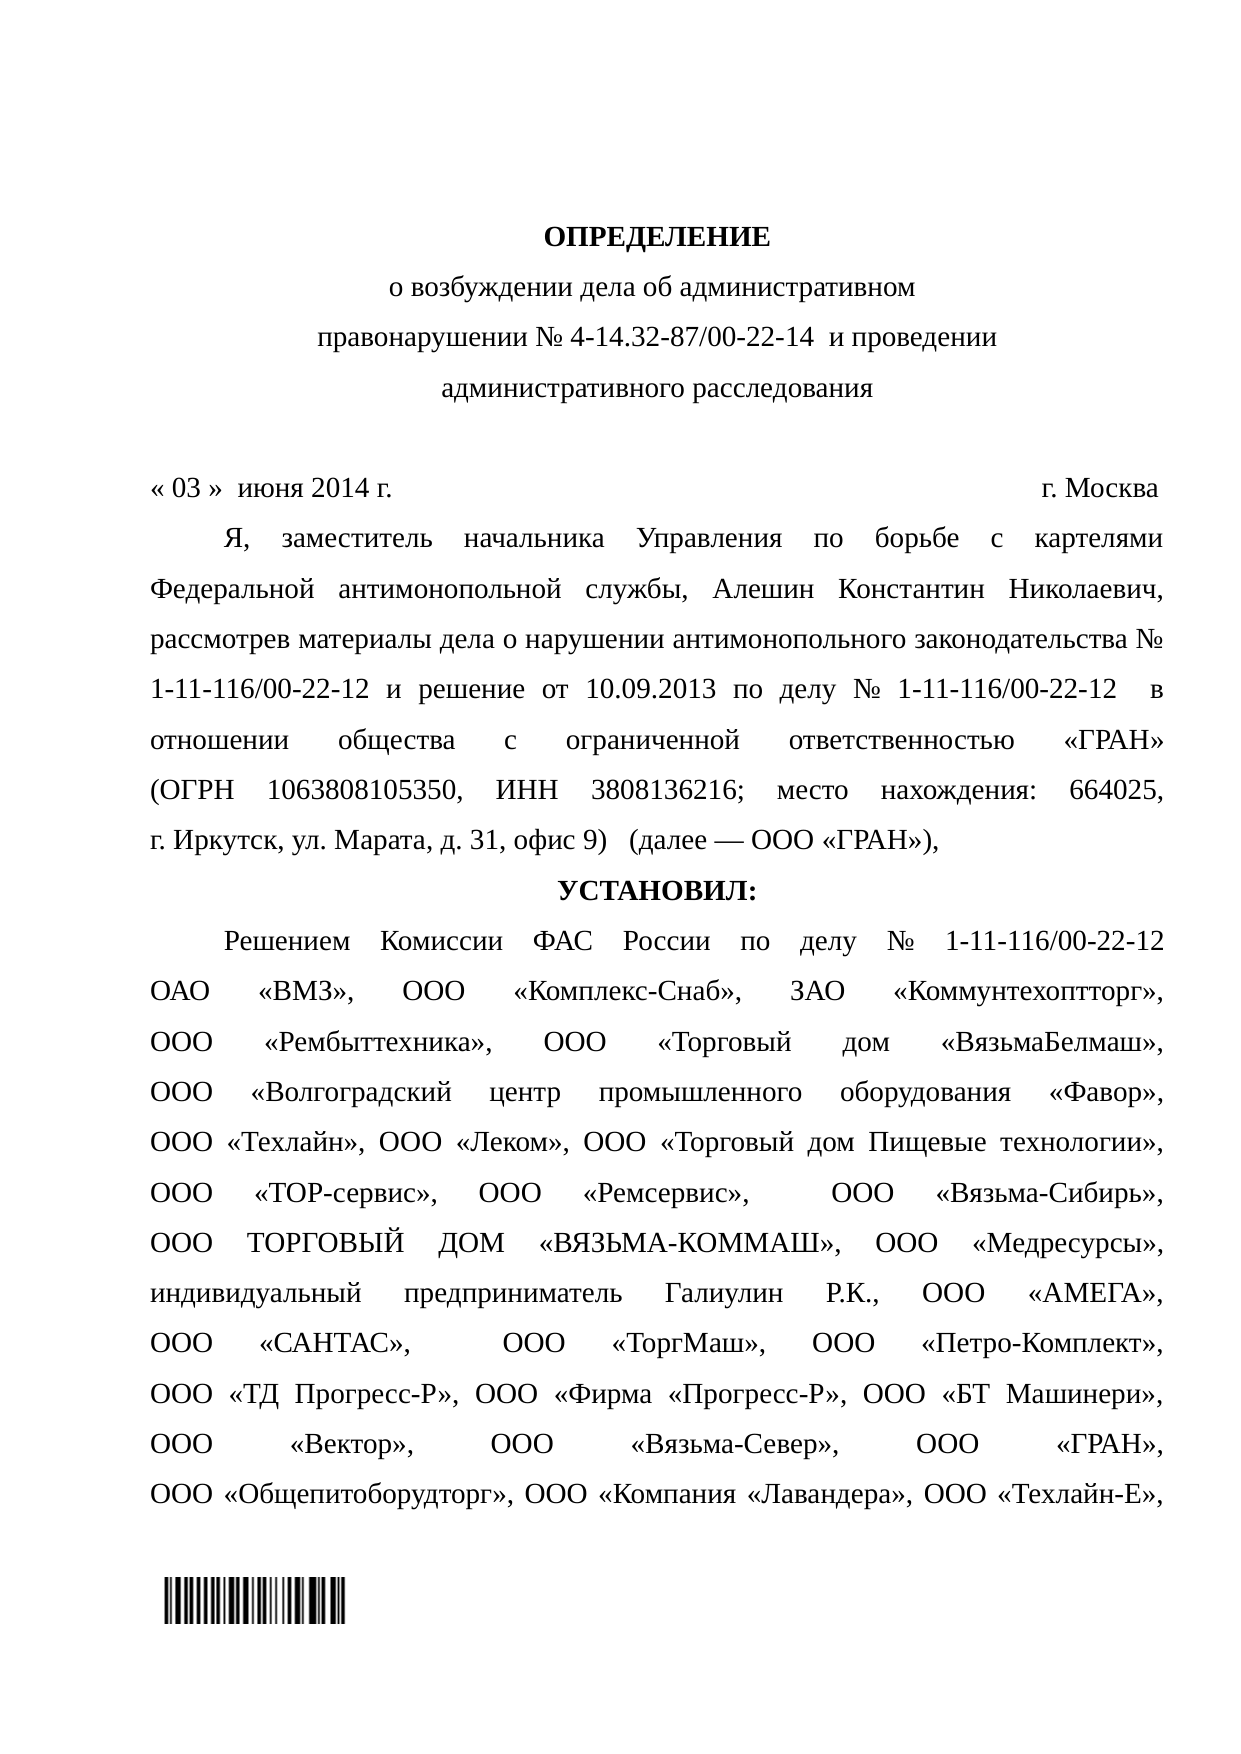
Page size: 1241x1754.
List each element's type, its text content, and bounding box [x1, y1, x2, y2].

text административного расследования [150, 370, 1164, 403]
text Я, заместитель начальника Управления по борьбе с картелями Федеральной антимонопольной службы, Алешин Константин Николаевич, рассмотрев материалы дела о нарушении антимонопольного законодательства № 1-11-116/00-22-12 и решение от 10.09.2013 по делу № 1-11-116/00-22-12 в отношении общества с ограниченной ответственностью «ГРАН» (ОГРН 1063808105350, ИНН 3808136216; место нахождения: 664025, г. Иркутск, ул. Марата, д. 31, офис 9) (далее — ООО «ГРАН»), [150, 521, 1164, 856]
text правонарушении № 4-14.32-87/00-22-14 и проведении [150, 319, 1164, 353]
text Решением Комиссии ФАС России по делу № 1-11-116/00-22-12 ОАО «ВМЗ», ООО «Комплекс-Снаб», ЗАО «Коммунтехоптторг», ООО «Рембыттехника», ООО «Торговый дом «ВязьмаБелмаш», ООО «Волгоградский центр промышленного оборудования «Фавор», ООО «Техлайн», ООО «Леком», ООО «Торговый дом Пищевые технологии», ООО «ТОР-сервис», ООО «Ремсервис», ООО «Вязьма-Сибирь», ООО ТОРГОВЫЙ ДОМ «ВЯЗЬМА-КОММАШ», ООО «Медресурсы», индивидуальный предприниматель Галиулин Р.К., ООО «АМЕГА», ООО «САНТАС», ООО «ТоргМаш», ООО «Петро-Комплект», ООО «ТД Прогресс-Р», ООО «Фирма «Прогресс-Р», ООО «БТ Машинери», ООО «Вектор», ООО «Вязьма-Север», ООО «ГРАН», ООО «Общепитоборудторг», ООО «Компания «Лавандера», ООО «Техлайн-Е», [150, 923, 1164, 1510]
text УСТАНОВИЛ: [150, 873, 1164, 906]
text о возбуждении дела об административном [150, 269, 1154, 303]
text « 03 » июня 2014 г. г. Москва [150, 470, 1164, 504]
picture [149, 1577, 363, 1624]
text ОПРЕДЕЛЕНИЕ [150, 219, 1164, 252]
